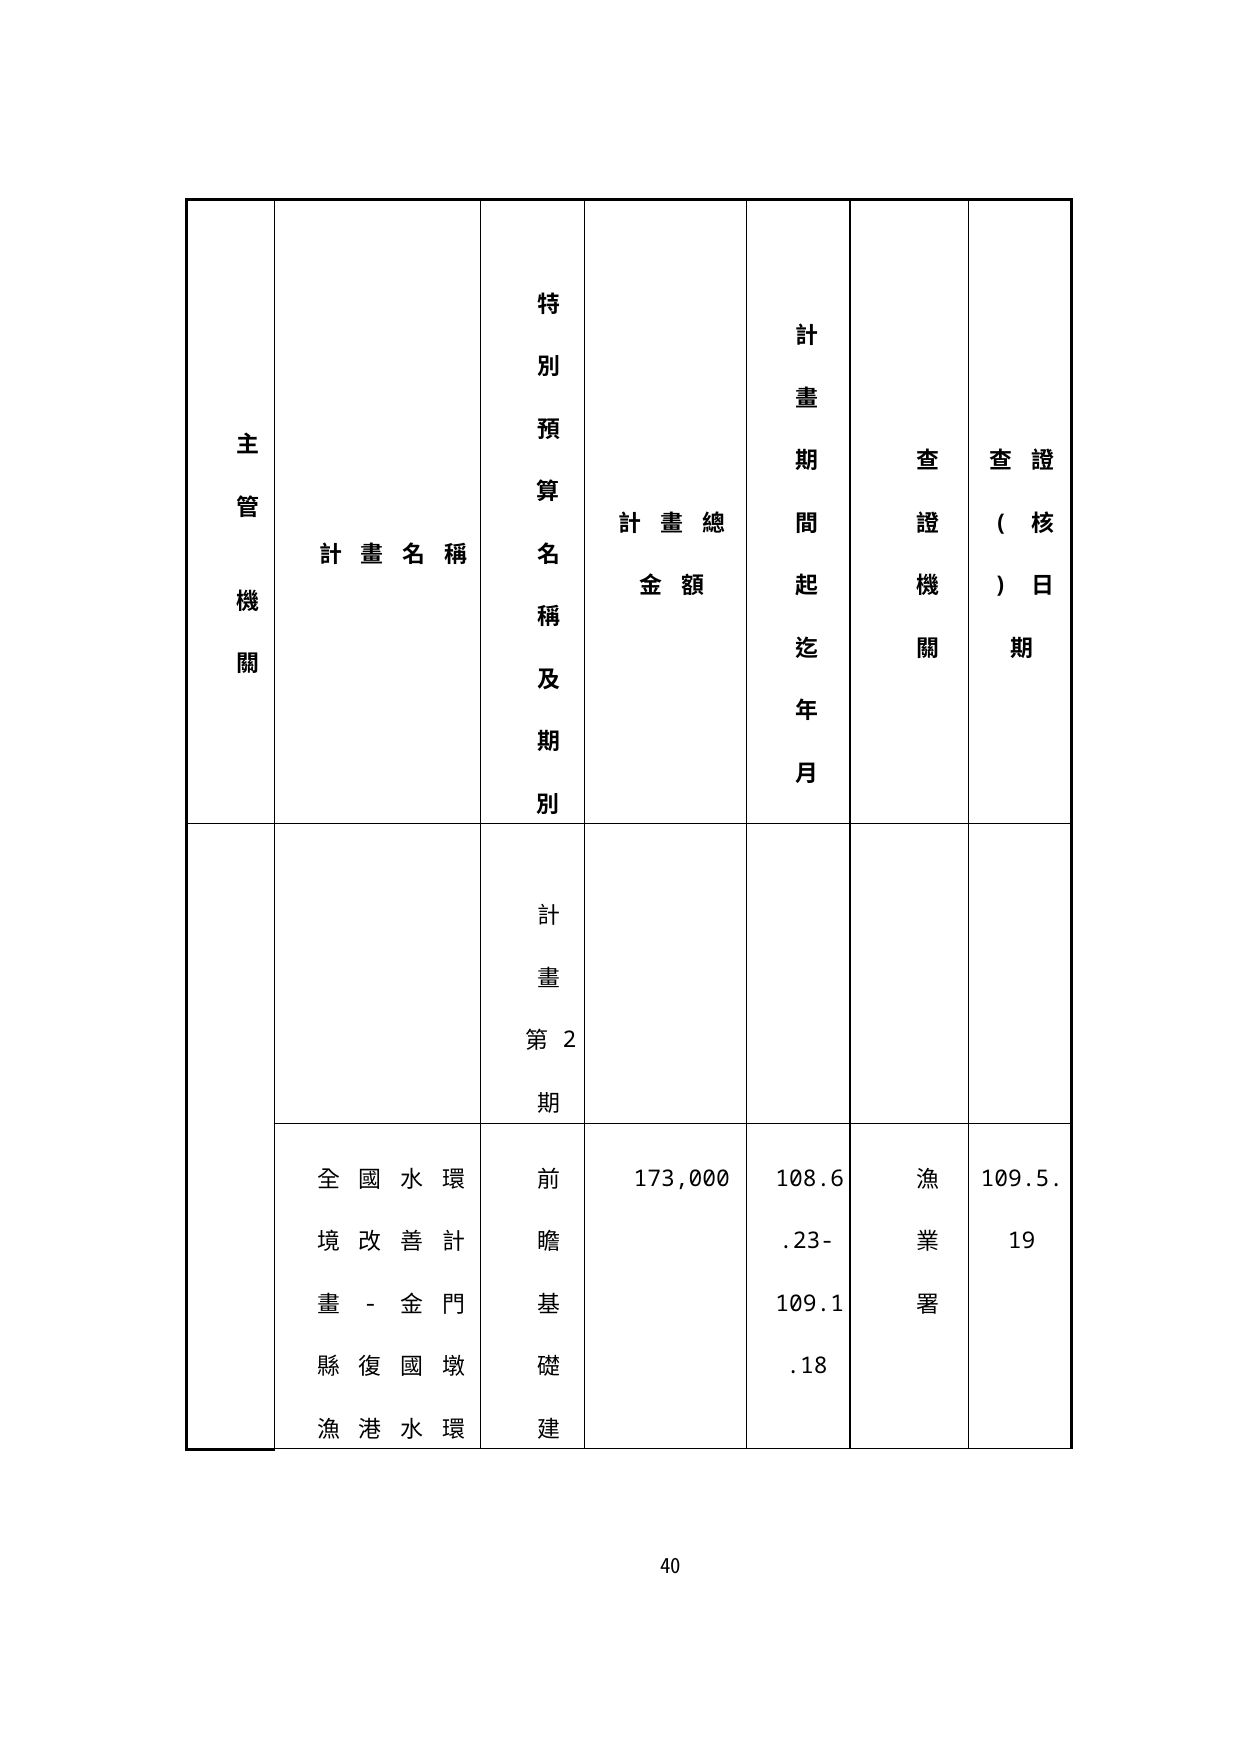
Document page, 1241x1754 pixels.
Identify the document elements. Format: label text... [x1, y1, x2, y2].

table_header 計畫總金額 [585, 201, 746, 823]
table_header 查證機關 [851, 201, 968, 823]
table_cell [969, 824, 1070, 1122]
table_cell [188, 824, 274, 1448]
table_cell [747, 824, 849, 1122]
table_cell [585, 824, 746, 1122]
table_cell [275, 824, 480, 1122]
table_cell 全國水環境改善計畫-金門縣復國墩漁港水環 [275, 1124, 480, 1448]
table_cell 109.5.19 [969, 1124, 1070, 1448]
table_cell 前瞻基礎建 [481, 1124, 584, 1448]
table_cell [851, 824, 968, 1122]
table_cell 計畫第2期 [481, 824, 584, 1122]
table_header 特別預算 名稱及期別 [481, 201, 584, 823]
table_cell 漁業署 [851, 1124, 968, 1448]
table_cell 108.6.23- 109.1.18 [747, 1124, 849, 1448]
table_header 計畫期間起迄年月 [747, 201, 849, 823]
table_header 主管 機關 [188, 201, 274, 823]
table_cell 173,000 [585, 1124, 746, 1448]
table_header 計畫名稱 [275, 201, 480, 823]
table_header 查證(核)日期 [969, 201, 1070, 823]
